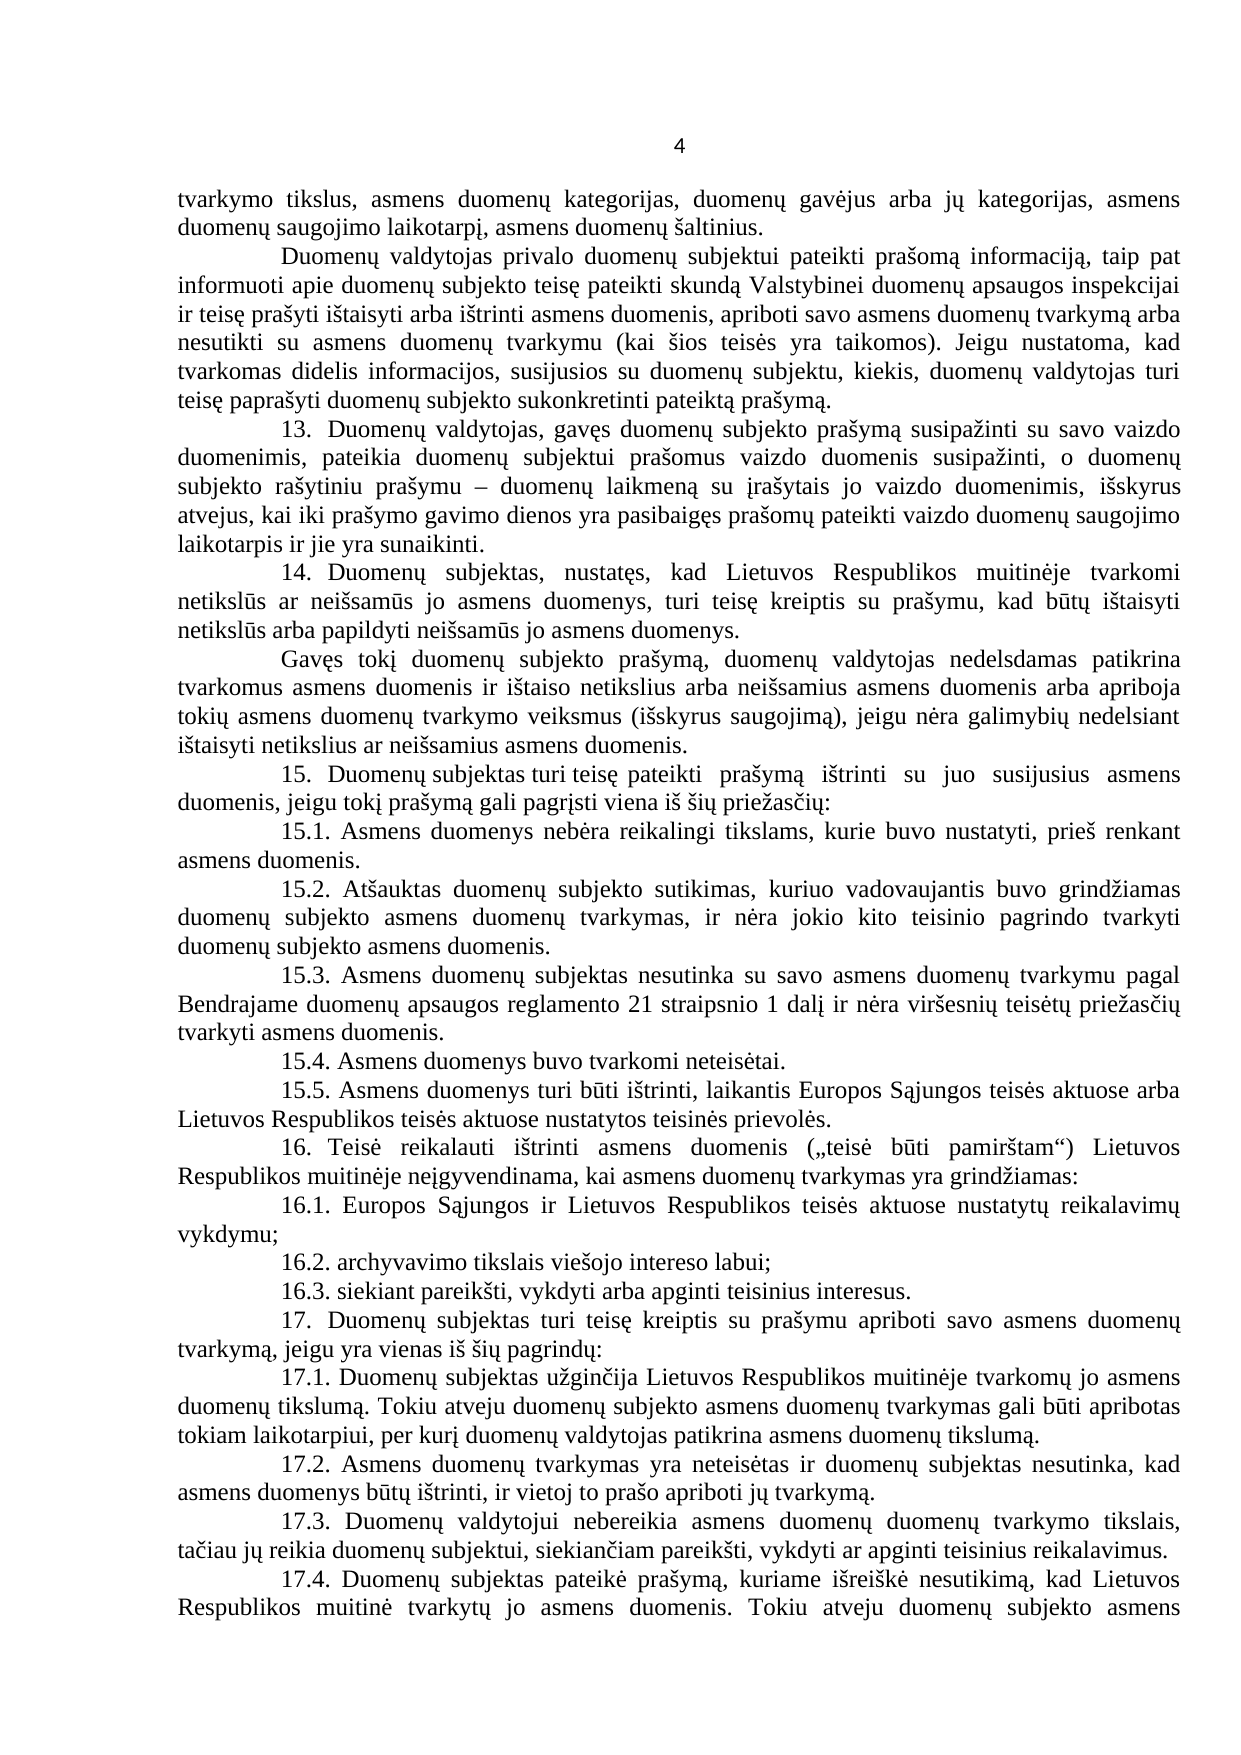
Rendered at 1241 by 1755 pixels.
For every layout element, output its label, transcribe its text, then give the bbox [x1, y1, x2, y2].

text 14. Duomenų subjektas, nustatęs, kad Lietuvos Respublikos muitinėje tvarkomi netikslūs ar neišsamūs jo asmens duomenys, turi teisę kreiptis su prašymu, kad būtų ištaisyti netikslūs arba papildyti neišsamūs jo asmens duomenys. [177, 557, 1181, 644]
text Duomenų valdytojas privalo duomenų subjektui pateikti prašomą informaciją, taip pat informuoti apie duomenų subjekto teisę pateikti skundą Valstybinei duomenų apsaugos inspekcijai ir teisę prašyti ištaisyti arba ištrinti asmens duomenis, apriboti savo asmens duomenų tvarkymą arba nesutikti su asmens duomenų tvarkymu (kai šios teisės yra taikomos). Jeigu nustatoma, kad tvarkomas didelis informacijos, susijusios su duomenų subjektu, kiekis, duomenų valdytojas turi teisę paprašyti duomenų subjekto sukonkretinti pateiktą prašymą. [177, 241, 1181, 414]
text 16.1. Europos Sąjungos ir Lietuvos Respublikos teisės aktuose nustatytų reikalavimų vykdymu; [177, 1190, 1181, 1247]
text 15.2. Atšauktas duomenų subjekto sutikimas, kuriuo vadovaujantis buvo grindžiamas duomenų subjekto asmens duomenų tvarkymas, ir nėra jokio kito teisinio pagrindo tvarkyti duomenų subjekto asmens duomenis. [177, 874, 1181, 960]
text 17. Duomenų subjektas turi teisę kreiptis su prašymu apriboti savo asmens duomenų tvarkymą, jeigu yra vienas iš šių pagrindų: [177, 1305, 1181, 1362]
text 15.5. Asmens duomenys turi būti ištrinti, laikantis Europos Sąjungos teisės aktuose arba Lietuvos Respublikos teisės aktuose nustatytos teisinės prievolės. [177, 1075, 1181, 1132]
text 16.2. archyvavimo tikslais viešojo intereso labui; [177, 1247, 1181, 1276]
text 17.2. Asmens duomenų tvarkymas yra neteisėtas ir duomenų subjektas nesutinka, kad asmens duomenys būtų ištrinti, ir vietoj to prašo apriboti jų tvarkymą. [177, 1449, 1181, 1506]
text 17.4. Duomenų subjektas pateikė prašymą, kuriame išreiškė nesutikimą, kad Lietuvos Respublikos muitinė tvarkytų jo asmens duomenis. Tokiu atveju duomenų subjekto asmens [177, 1564, 1181, 1621]
text 15. Duomenų subjektas turi teisę pateikti prašymą ištrinti su juo susijusius asmens duomenis, jeigu tokį prašymą gali pagrįsti viena iš šių priežasčių: [177, 759, 1181, 816]
text 15.3. Asmens duomenų subjektas nesutinka su savo asmens duomenų tvarkymu pagal Bendrajame duomenų apsaugos reglamento 21 straipsnio 1 dalį ir nėra viršesnių teisėtų priežasčių tvarkyti asmens duomenis. [177, 960, 1181, 1046]
text 16. Teisė reikalauti ištrinti asmens duomenis („teisė būti pamirštam“) Lietuvos Respublikos muitinėje neįgyvendinama, kai asmens duomenų tvarkymas yra grindžiamas: [177, 1132, 1181, 1190]
text Gavęs tokį duomenų subjekto prašymą, duomenų valdytojas nedelsdamas patikrina tvarkomus asmens duomenis ir ištaiso netikslius arba neišsamius asmens duomenis arba apriboja tokių asmens duomenų tvarkymo veiksmus (išskyrus saugojimą), jeigu nėra galimybių nedelsiant ištaisyti netikslius ar neišsamius asmens duomenis. [177, 644, 1181, 759]
text 15.1. Asmens duomenys nebėra reikalingi tikslams, kurie buvo nustatyti, prieš renkant asmens duomenis. [177, 816, 1181, 874]
text 16.3. siekiant pareikšti, vykdyti arba apginti teisinius interesus. [177, 1276, 1181, 1305]
text 17.3. Duomenų valdytojui nebereikia asmens duomenų duomenų tvarkymo tikslais, tačiau jų reikia duomenų subjektui, siekiančiam pareikšti, vykdyti ar apginti teisinius reikalavimus. [177, 1506, 1181, 1564]
text 15.4. Asmens duomenys buvo tvarkomi neteisėtai. [177, 1046, 1181, 1075]
text 17.1. Duomenų subjektas užginčija Lietuvos Respublikos muitinėje tvarkomų jo asmens duomenų tikslumą. Tokiu atveju duomenų subjekto asmens duomenų tvarkymas gali būti apribotas tokiam laikotarpiui, per kurį duomenų valdytojas patikrina asmens duomenų tikslumą. [177, 1362, 1181, 1449]
text tvarkymo tikslus, asmens duomenų kategorijas, duomenų gavėjus arba jų kategorijas, asmens duomenų saugojimo laikotarpį, asmens duomenų šaltinius. [177, 184, 1181, 241]
text 13. Duomenų valdytojas, gavęs duomenų subjekto prašymą susipažinti su savo vaizdo duomenimis, pateikia duomenų subjektui prašomus vaizdo duomenis susipažinti, o duomenų subjekto rašytiniu prašymu – duomenų laikmeną su įrašytais jo vaizdo duomenimis, išskyrus atvejus, kai iki prašymo gavimo dienos yra pasibaigęs prašomų pateikti vaizdo duomenų saugojimo laikotarpis ir jie yra sunaikinti. [177, 414, 1181, 557]
